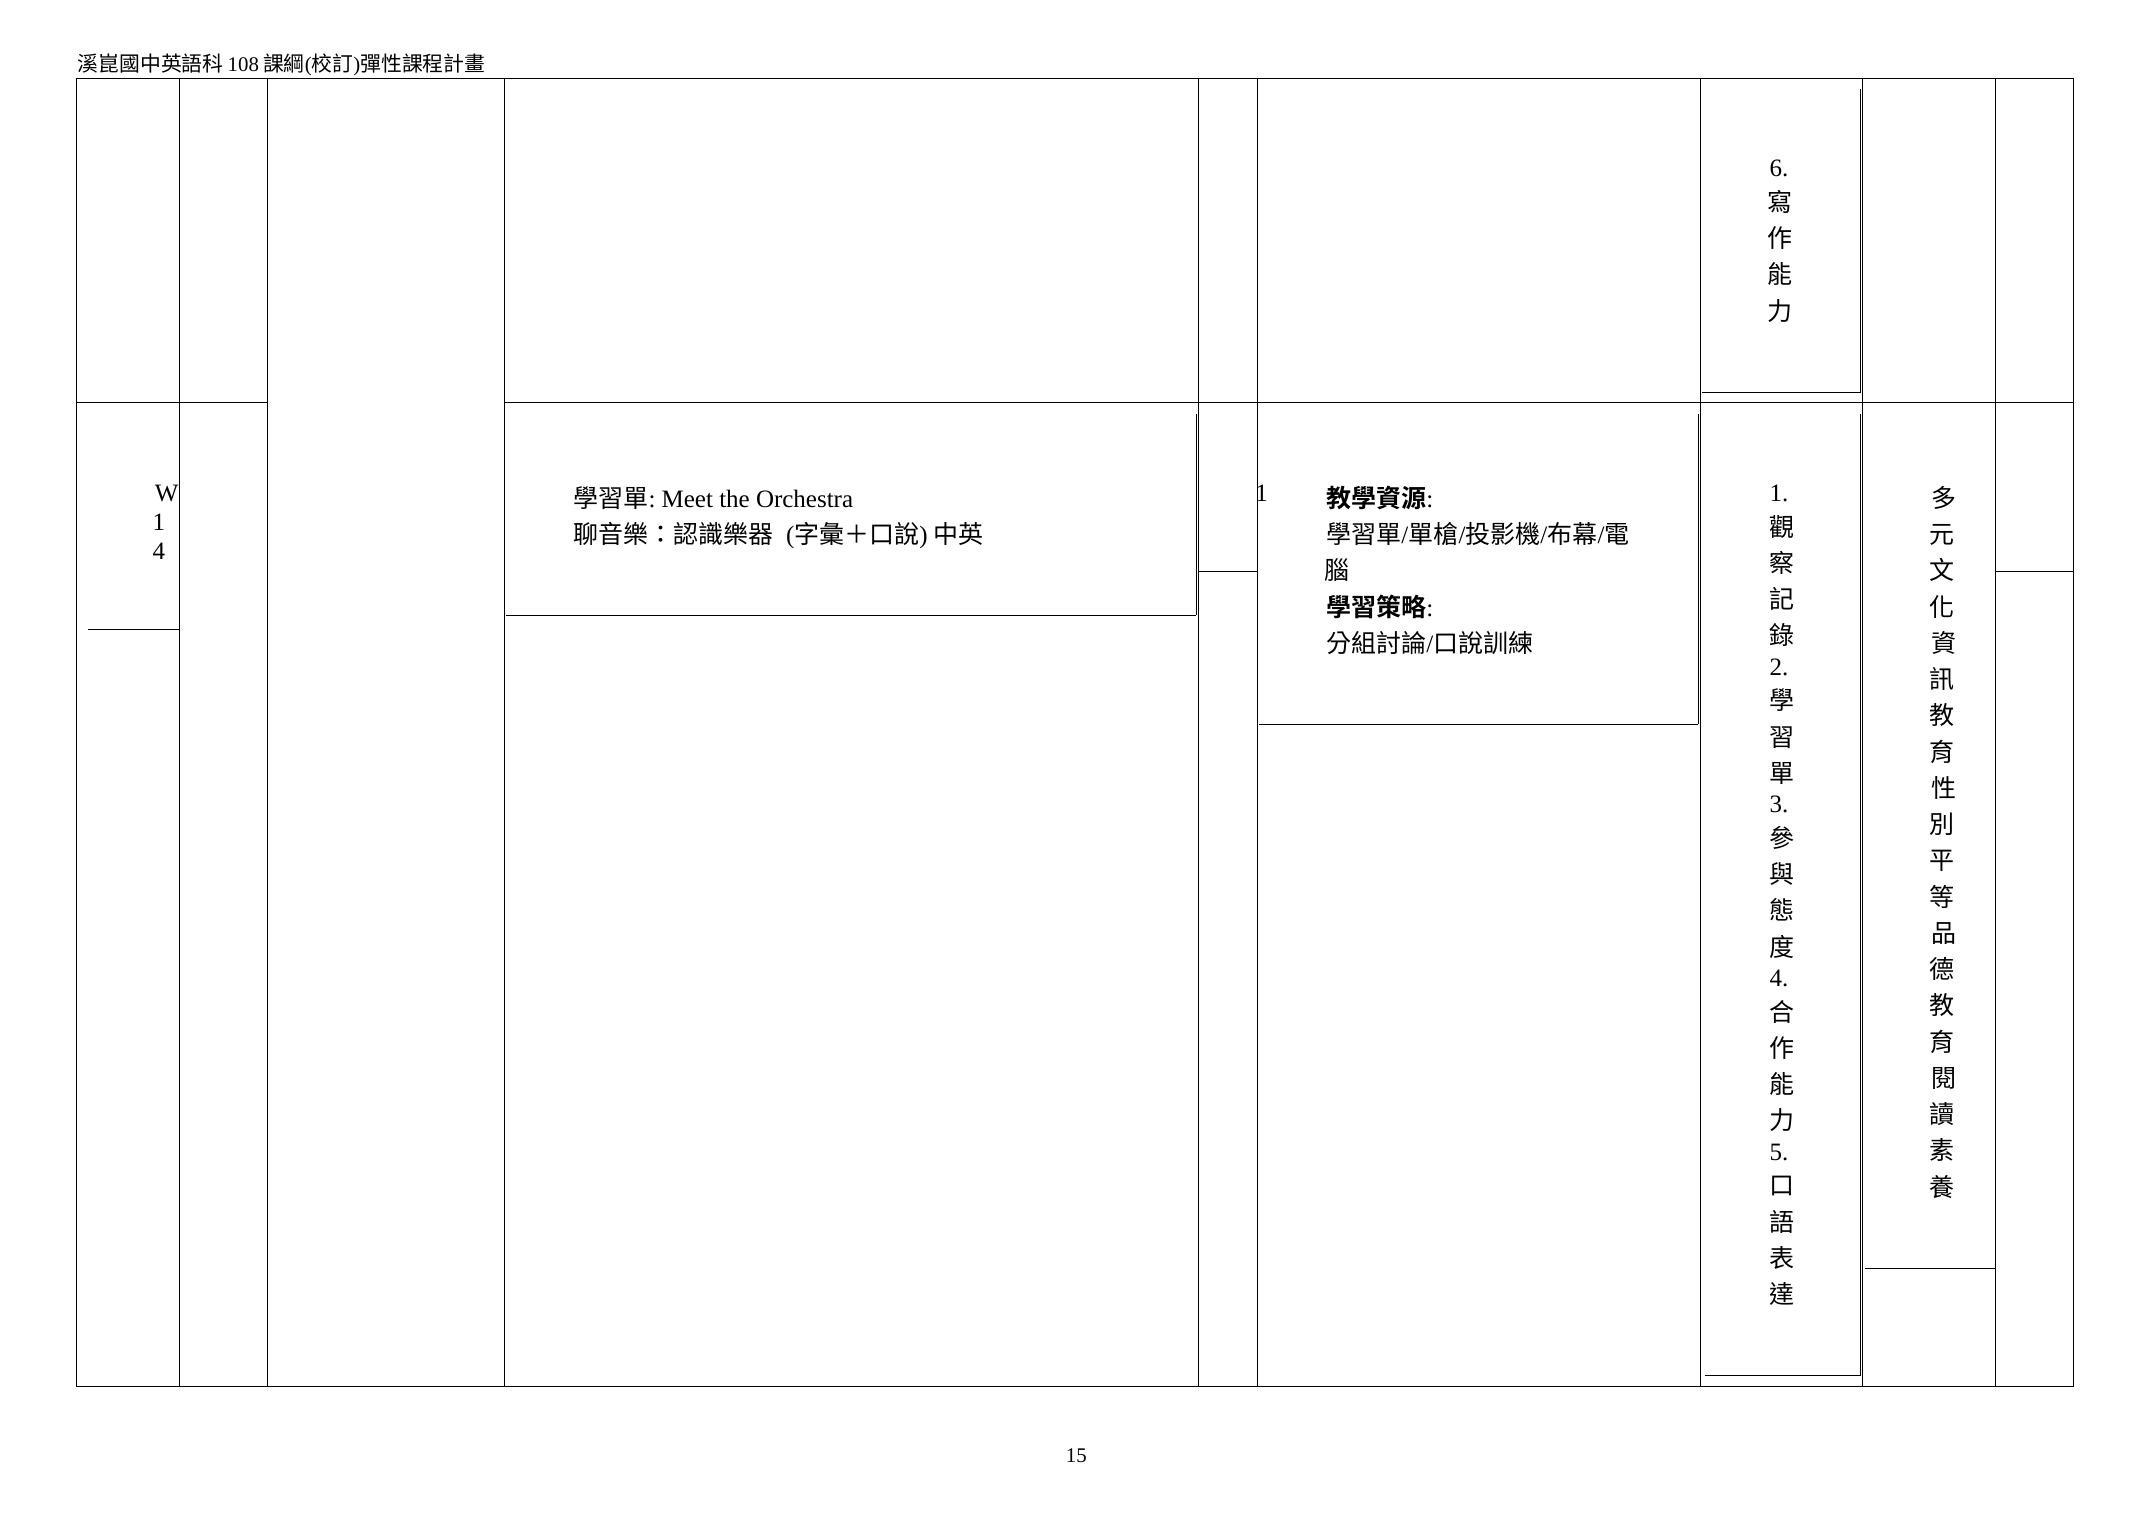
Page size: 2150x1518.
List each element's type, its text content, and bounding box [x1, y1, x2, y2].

table_cell 教學資源: 學習單/單槍/投影機/布幕/電腦 學習策略: 分組討論/口說訓練 [1258, 403, 1700, 1386]
table_cell 1 [1199, 572, 1257, 1386]
table_cell [180, 79, 267, 402]
table_cell [1258, 79, 1700, 402]
table_cell [180, 403, 267, 1386]
table_cell 學習單: Meet the Orchestra 聊音樂：認識樂器 (字彙＋口說) 中英 [505, 403, 1198, 1386]
table_cell 6.寫作能力 [1701, 79, 1862, 402]
table_cell [1996, 79, 2073, 402]
table_cell W14 [77, 403, 179, 1386]
table_cell [1996, 572, 2073, 1386]
table_cell 1 [1199, 79, 1257, 402]
table_cell [77, 79, 179, 402]
table_cell 1 [1199, 403, 1257, 571]
table_cell 1.觀察記錄 2.學習單 3.參與態度 4.合作能力 5.口語表達 [1701, 403, 1862, 1386]
table_cell [505, 79, 1198, 402]
table_cell 多元文化 資訊教育 性別平等 品德教育 閱讀素養 [1863, 403, 1995, 1386]
table_cell [1863, 79, 1995, 402]
table_cell [1996, 403, 2073, 571]
table_cell [268, 79, 504, 1386]
